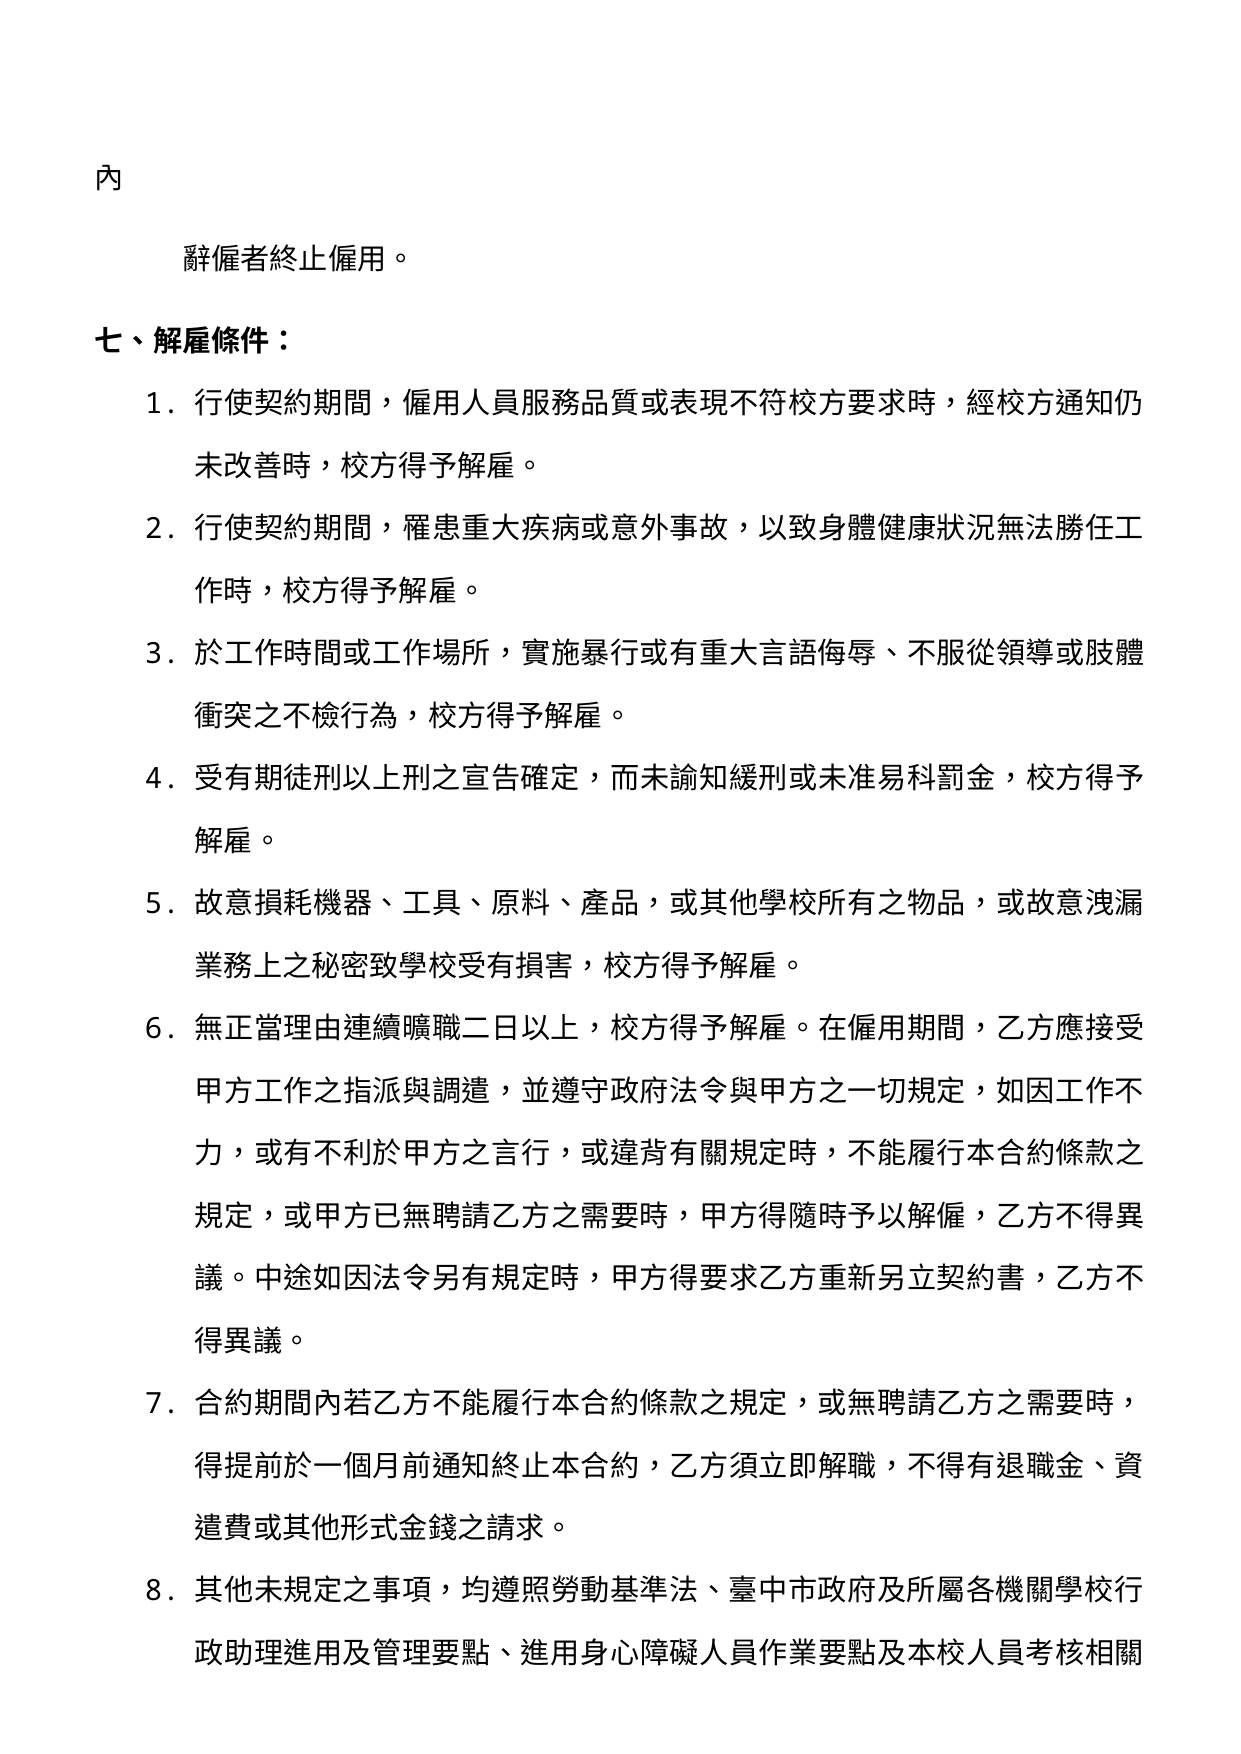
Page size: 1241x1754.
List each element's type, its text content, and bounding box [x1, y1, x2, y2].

list 無正當理由連續曠職二日以上，校方得予解雇。在僱用期間，乙方應接受甲方工作之指派與調遣，並遵守政府法令與甲方之一切規定，如因工作不力，或有不利於甲方之言行，或違背有關規定時，不能履行本合約條款之規定，或甲方已無聘請乙方之需要時，甲方得隨時予以解僱，乙方不得異議。中途如因法令另有規定時，甲方得要求乙方重新另立契約書，乙方不得異議。 [144, 984, 1146, 1359]
list 其他未規定之事項，均遵照勞動基準法、臺中市政府及所屬各機關學校行政助理進用及管理要點、進用身心障礙人員作業要點及本校人員考核相關 [144, 1547, 1146, 1672]
list 故意損耗機器、工具、原料、產品，或其他學校所有之物品，或故意洩漏業務上之秘密致學校受有損害，校方得予解雇。 [144, 859, 1146, 984]
list 合約期間內若乙方不能履行本合約條款之規定，或無聘請乙方之需要時，得提前於一個月前通知終止本合約，乙方須立即解職，不得有退職金、資遣費或其他形式金錢之請求。 [144, 1359, 1146, 1547]
list 行使契約期間，罹患重大疾病或意外事故，以致身體健康狀況無法勝任工作時，校方得予解雇。 [144, 484, 1146, 609]
list 受有期徒刑以上刑之宣告確定，而未諭知緩刑或未准易科罰金，校方得予解雇。 [144, 734, 1146, 859]
text 辭僱者終止僱用。 [94, 215, 1146, 278]
text 內 [94, 134, 1146, 197]
text 七、解雇條件： [94, 297, 1146, 359]
list 行使契約期間，僱用人員服務品質或表現不符校方要求時，經校方通知仍未改善時，校方得予解雇。 [144, 359, 1146, 484]
list 於工作時間或工作場所，實施暴行或有重大言語侮辱、不服從領導或肢體衝突之不檢行為，校方得予解雇。 [144, 609, 1146, 734]
